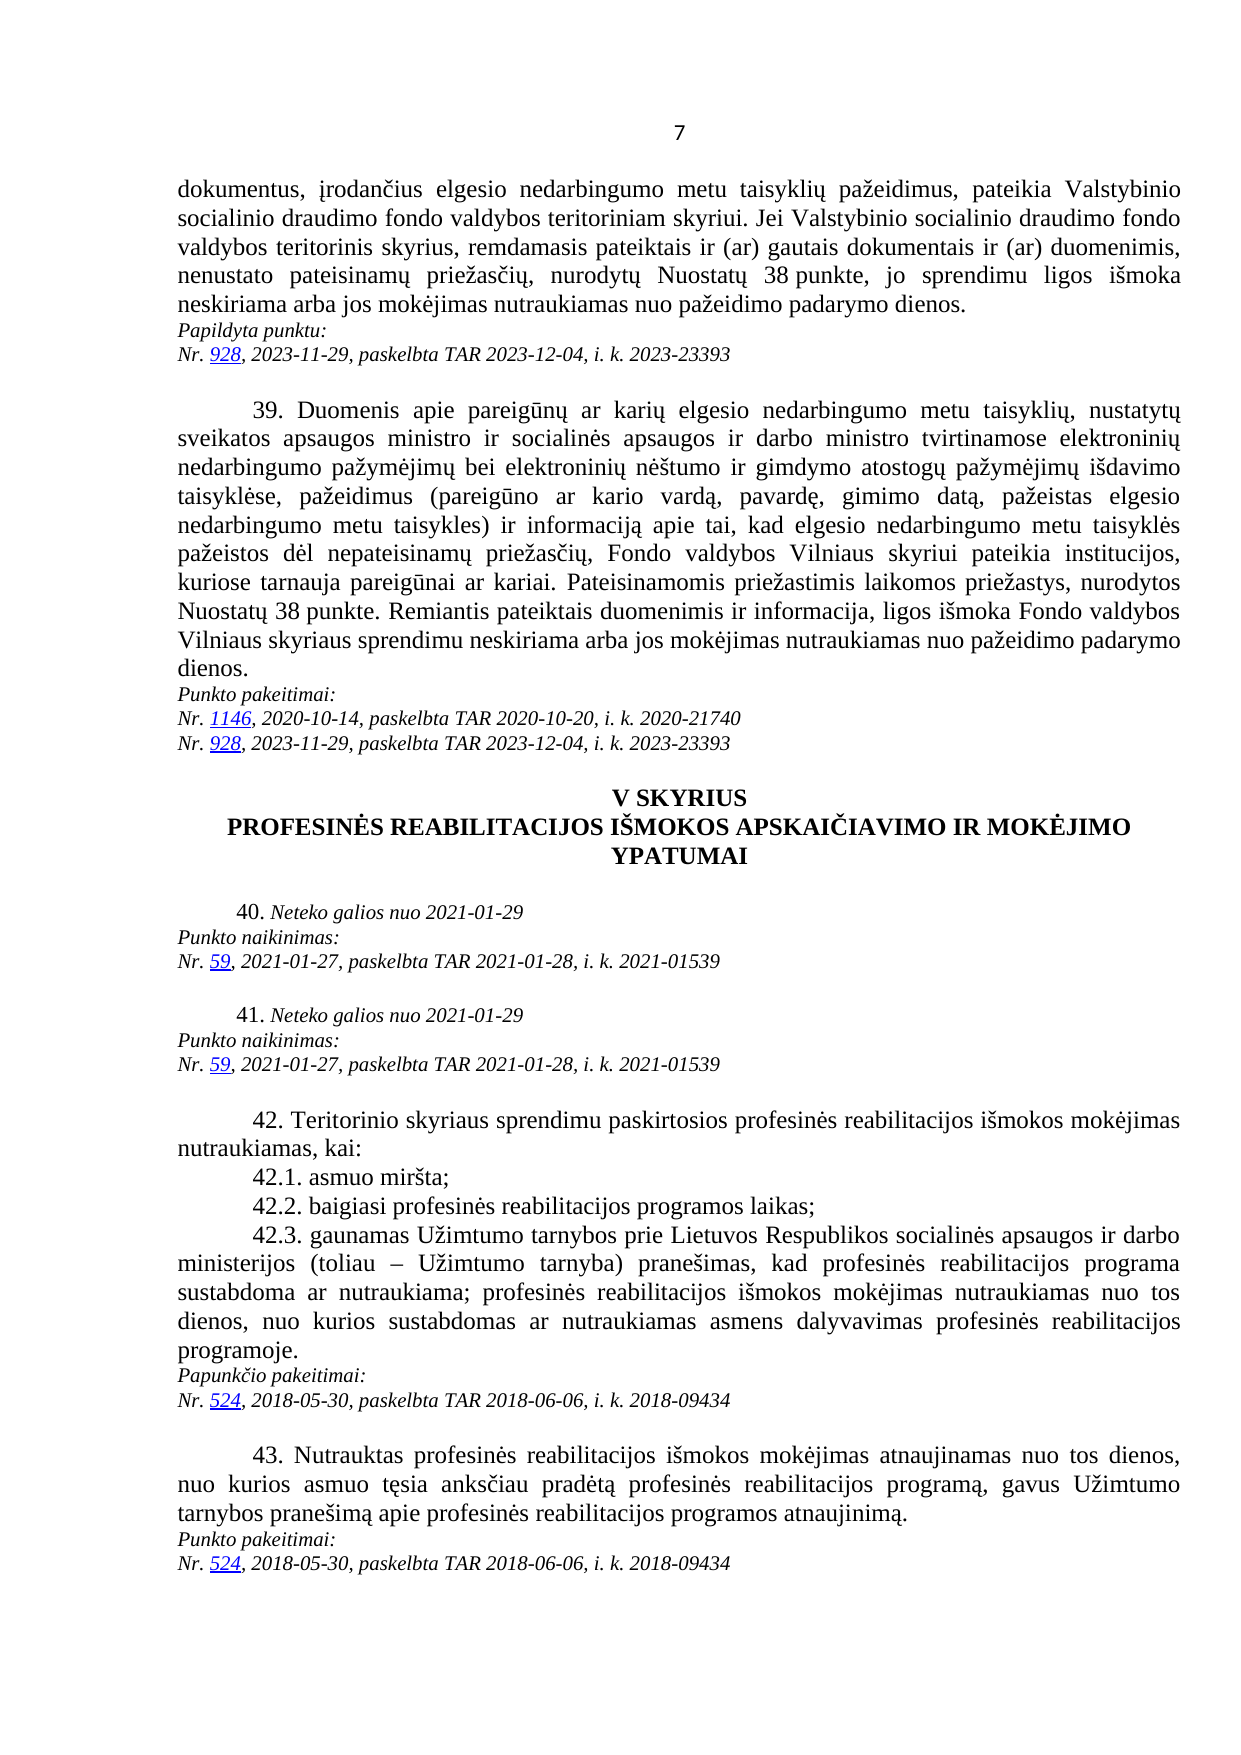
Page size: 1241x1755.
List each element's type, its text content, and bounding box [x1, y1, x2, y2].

text V SKYRIUS [177, 783, 1181, 812]
text Nr. 59, 2021-01-27, paskelbta TAR 2021-01-28, i. k. 2021-01539 [177, 1052, 1181, 1076]
text 42. Teritorinio skyriaus sprendimu paskirtosios profesinės reabilitacijos išmokos mokėjimas nutraukiamas, kai: [177, 1105, 1181, 1162]
text 42.1. asmuo miršta; [177, 1162, 1181, 1191]
text 42.3. gaunamas Užimtumo tarnybos prie Lietuvos Respublikos socialinės apsaugos ir darbo ministerijos (toliau – Užimtumo tarnyba) pranešimas, kad profesinės reabilitacijos programa sustabdoma ar nutraukiama; profesinės reabilitacijos išmokos mokėjimas nutraukiamas nuo tos dienos, nuo kurios sustabdomas ar nutraukiamas asmens dalyvavimas profesinės reabilitacijos programoje. [177, 1220, 1181, 1363]
text Punkto naikinimas: [177, 924, 1181, 949]
text 39. Duomenis apie pareigūnų ar karių elgesio nedarbingumo metu taisyklių, nustatytų sveikatos apsaugos ministro ir socialinės apsaugos ir darbo ministro tvirtinamose elektroninių nedarbingumo pažymėjimų bei elektroninių nėštumo ir gimdymo atostogų pažymėjimų išdavimo taisyklėse, pažeidimus (pareigūno ar kario vardą, pavardę, gimimo datą, pažeistas elgesio nedarbingumo metu taisykles) ir informaciją apie tai, kad elgesio nedarbingumo metu taisyklės pažeistos dėl nepateisinamų priežasčių, Fondo valdybos Vilniaus skyriui pateikia institucijos, kuriose tarnauja pareigūnai ar kariai. Pateisinamomis priežastimis laikomos priežastys, nurodytos Nuostatų 38 punkte. Remiantis pateiktais duomenimis ir informacija, ligos išmoka Fondo valdybos Vilniaus skyriaus sprendimu neskiriama arba jos mokėjimas nutraukiamas nuo pažeidimo padarymo dienos. [177, 395, 1181, 682]
text 40. Neteko galios nuo 2021-01-29 [177, 898, 1181, 924]
text Nr. 1146, 2020-10-14, paskelbta TAR 2020-10-20, i. k. 2020-21740 [177, 706, 1181, 730]
text Punkto pakeitimai: [177, 1527, 1181, 1551]
text Papildyta punktu: [177, 318, 1181, 342]
text Nr. 928, 2023-11-29, paskelbta TAR 2023-12-04, i. k. 2023-23393 [177, 342, 1181, 366]
text Punkto naikinimas: [177, 1028, 1181, 1052]
text Nr. 524, 2018-05-30, paskelbta TAR 2018-06-06, i. k. 2018-09434 [177, 1551, 1181, 1575]
text 43. Nutrauktas profesinės reabilitacijos išmokos mokėjimas atnaujinamas nuo tos dienos, nuo kurios asmuo tęsia anksčiau pradėtą profesinės reabilitacijos programą, gavus Užimtumo tarnybos pranešimą apie profesinės reabilitacijos programos atnaujinimą. [177, 1440, 1181, 1527]
text PROFESINĖS REABILITACIJOS IŠMOKOS APSKAIČIAVIMO IR MOKĖJIMO YPATUMAI [177, 812, 1181, 869]
text Punkto pakeitimai: [177, 682, 1181, 706]
text 41. Neteko galios nuo 2021-01-29 [177, 1001, 1181, 1028]
text dokumentus, įrodančius elgesio nedarbingumo metu taisyklių pažeidimus, pateikia Valstybinio socialinio draudimo fondo valdybos teritoriniam skyriui. Jei Valstybinio socialinio draudimo fondo valdybos teritorinis skyrius, remdamasis pateiktais ir (ar) gautais dokumentais ir (ar) duomenimis, nenustato pateisinamų priežasčių, nurodytų Nuostatų 38 punkte, jo sprendimu ligos išmoka neskiriama arba jos mokėjimas nutraukiamas nuo pažeidimo padarymo dienos. [177, 174, 1181, 318]
text 42.2. baigiasi profesinės reabilitacijos programos laikas; [177, 1191, 1181, 1220]
text Nr. 59, 2021-01-27, paskelbta TAR 2021-01-28, i. k. 2021-01539 [177, 949, 1181, 973]
text Nr. 524, 2018-05-30, paskelbta TAR 2018-06-06, i. k. 2018-09434 [177, 1387, 1181, 1412]
text Nr. 928, 2023-11-29, paskelbta TAR 2023-12-04, i. k. 2023-23393 [177, 730, 1181, 754]
text Papunkčio pakeitimai: [177, 1363, 1181, 1387]
